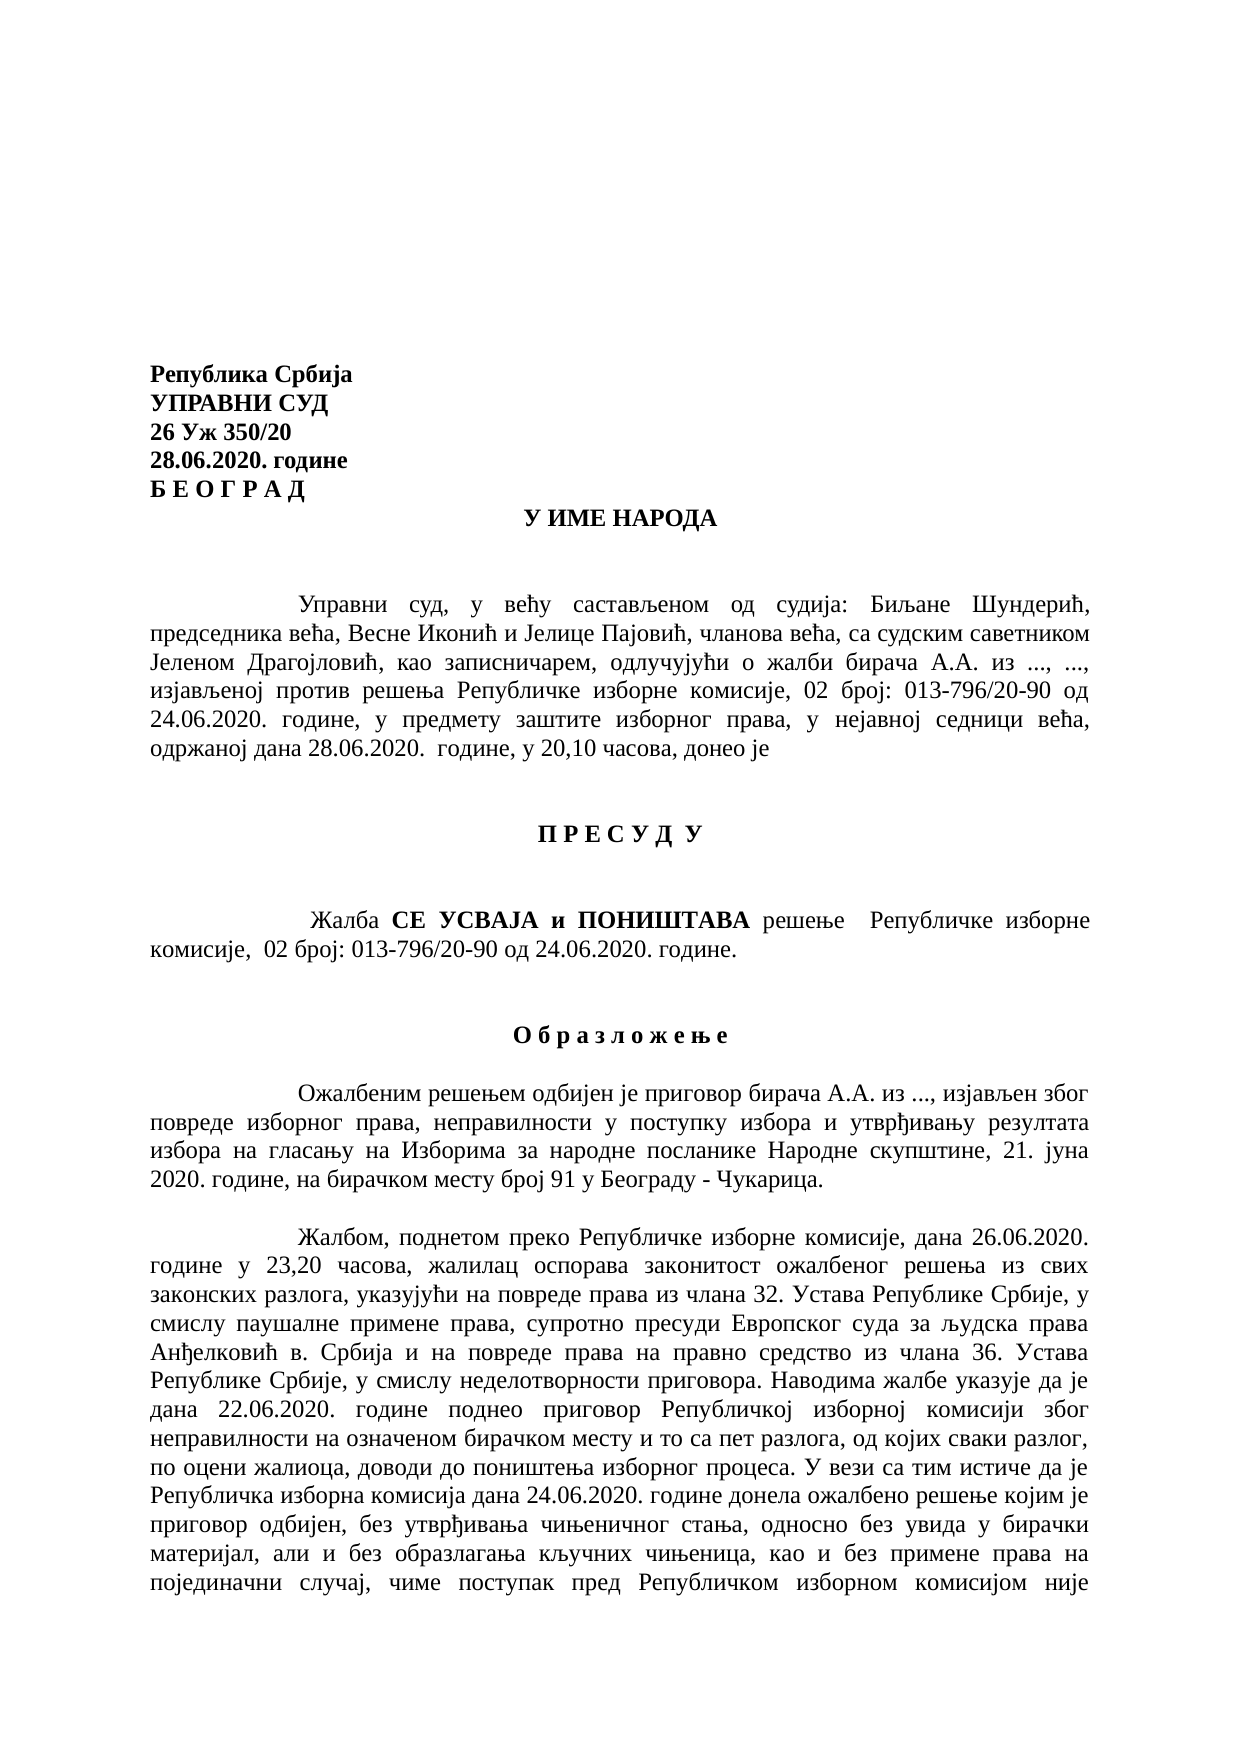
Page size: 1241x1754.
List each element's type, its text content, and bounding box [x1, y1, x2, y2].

text Жалба СЕ УСВАЈА и ПОНИШТАВА решење Републичке изборне комисије, 02 број: 013-796/20-90 од 24.06.2020. године. [150, 905, 1090, 963]
text У ИМЕ НАРОДА [150, 503, 1090, 532]
text Република Србија [150, 148, 1090, 388]
text О б р а з л о ж е њ е [150, 1020, 1090, 1049]
text Управни суд, у већу састављеном од судија: Биљане Шундерић, председника већа, Весне Иконић и Јелице Пајовић, чланова већа, са судским саветником Јеленом Драгојловић, као записничарем, одлучујући о жалби бирача A.A. из ..., ..., изјављеној против решења Републичке изборне комисије, 02 број: 013-796/20-90 од 24.06.2020. године, у предмету заштите изборног права, у нејавној седници већа, одржаној дана 28.06.2020. године, у 20,10 часова, донео је [150, 589, 1090, 762]
text 26 Уж 350/20 [150, 417, 1090, 445]
text П Р Е С У Д У [150, 819, 1090, 848]
text Ожалбеним решењем одбијен је приговор бирача A.A. из ..., изјављен због повреде изборног права, неправилности у поступку избора и утврђивању резултата избора на гласању на Изборима за народне посланике Народне скупштине, 21. јуна 2020. године, на бирачком месту број 91 у Београду - Чукарица. [150, 1078, 1090, 1193]
text Жалбом, поднетом преко Републичке изборне комисије, дана 26.06.2020. године у 23,20 часова, жалилац оспорава законитост ожалбеног решења из свих законских разлога, указујући на повреде права из члана 32. Устава Републике Србије, у смислу паушалне примене права, супротно пресуди Европског суда за људска права Анђелковић в. Србија и на повреде права на правно средство из члана 36. Устава Републике Србије, у смислу неделотворности приговора. Наводима жалбе указује да је дана 22.06.2020. године поднео приговор Републичкоj изборној комисији због неправилности на означеном бирачком месту и то са пет разлога, од којих сваки разлог, по оцени жалиоца, доводи до поништења изборног процеса. У вези са тим истиче да је Републичка изборна комисија дана 24.06.2020. године донела ожалбено решење којим је приговор одбијен, без утврђивања чињеничног стања, односно без увида у бирачки материјал, али и без образлагања кључних чињеница, као и без примене права на појединачни случај, чиме поступак пред Републичком изборном комисијом није [150, 1222, 1090, 1595]
text Б Е О Г Р А Д [150, 474, 1090, 503]
text УПРАВНИ СУД [150, 388, 1090, 417]
text 28.06.2020. године [150, 445, 1090, 474]
